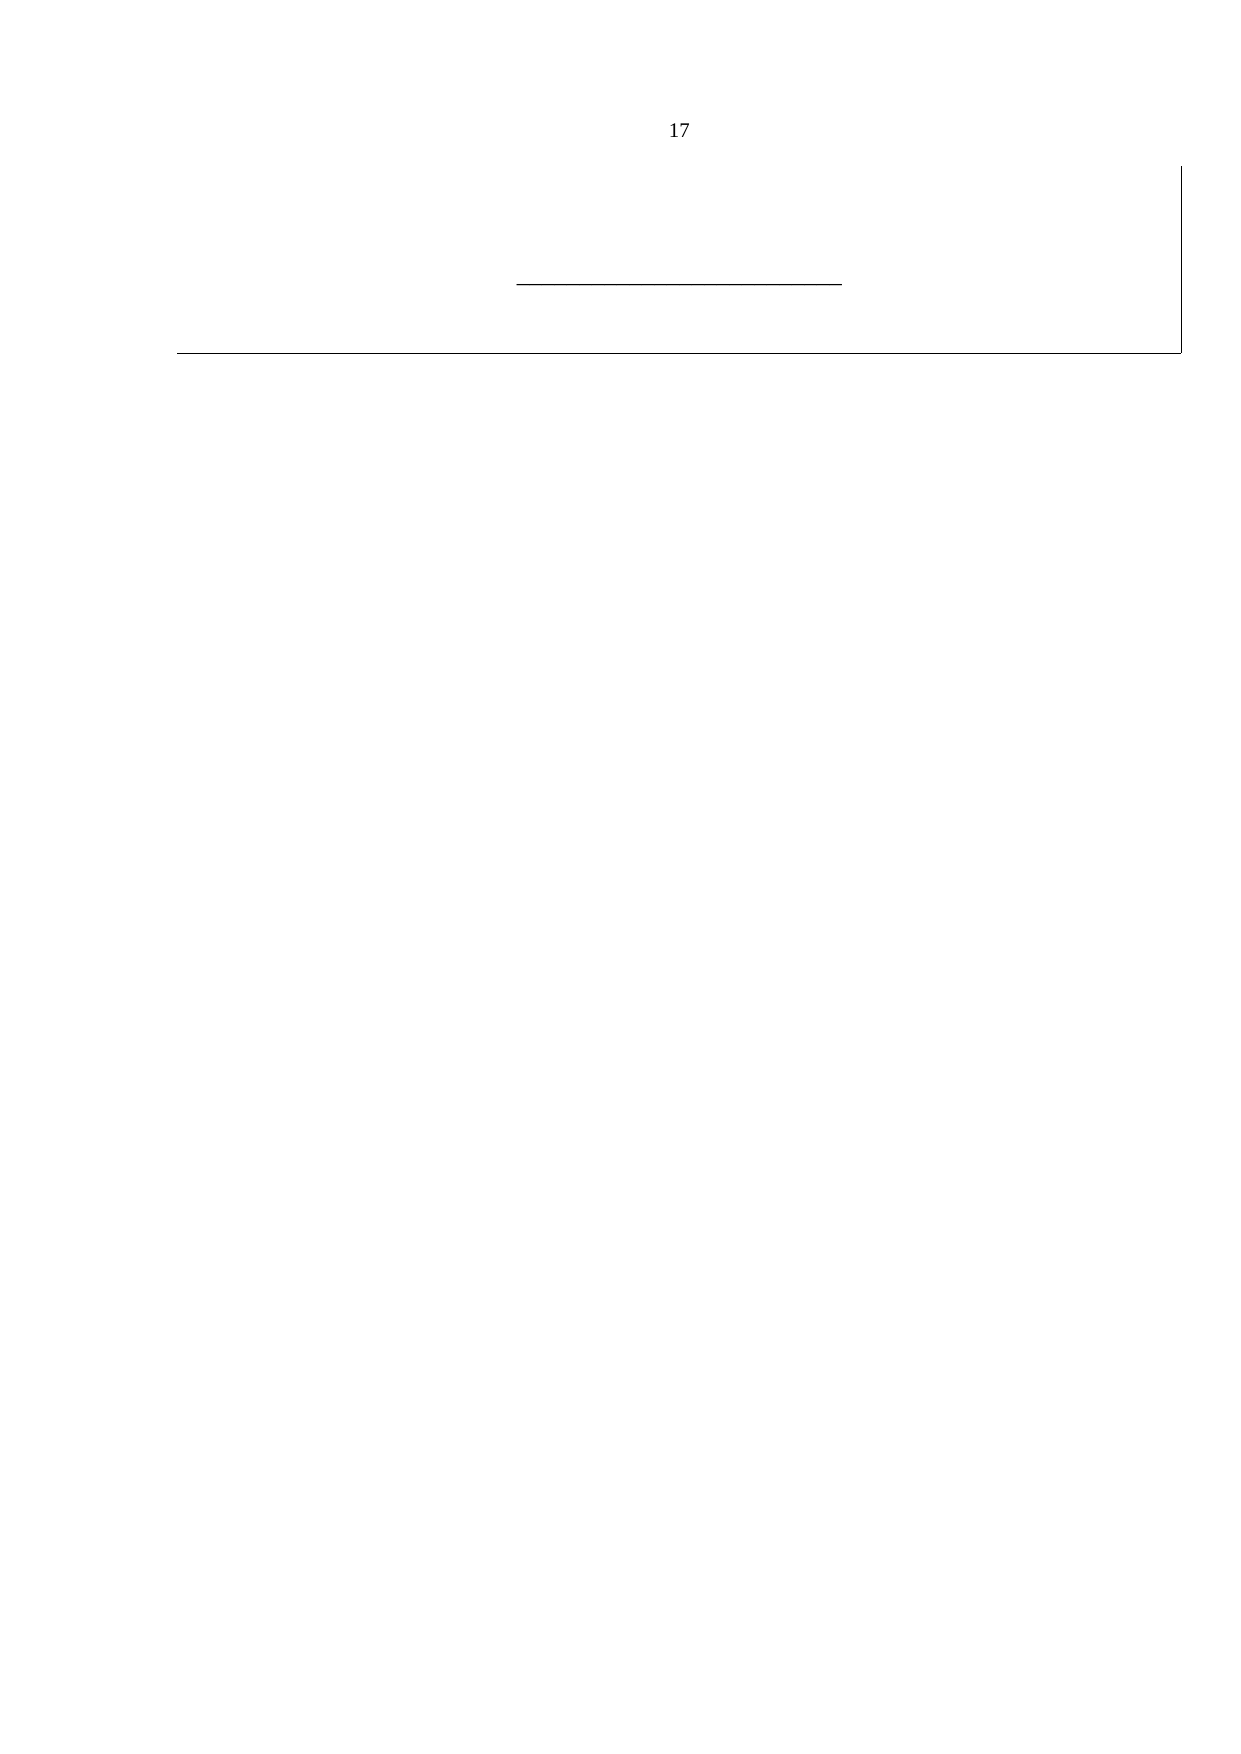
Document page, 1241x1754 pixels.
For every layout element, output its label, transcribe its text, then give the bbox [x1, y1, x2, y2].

text __________________________ [177, 259, 1181, 353]
